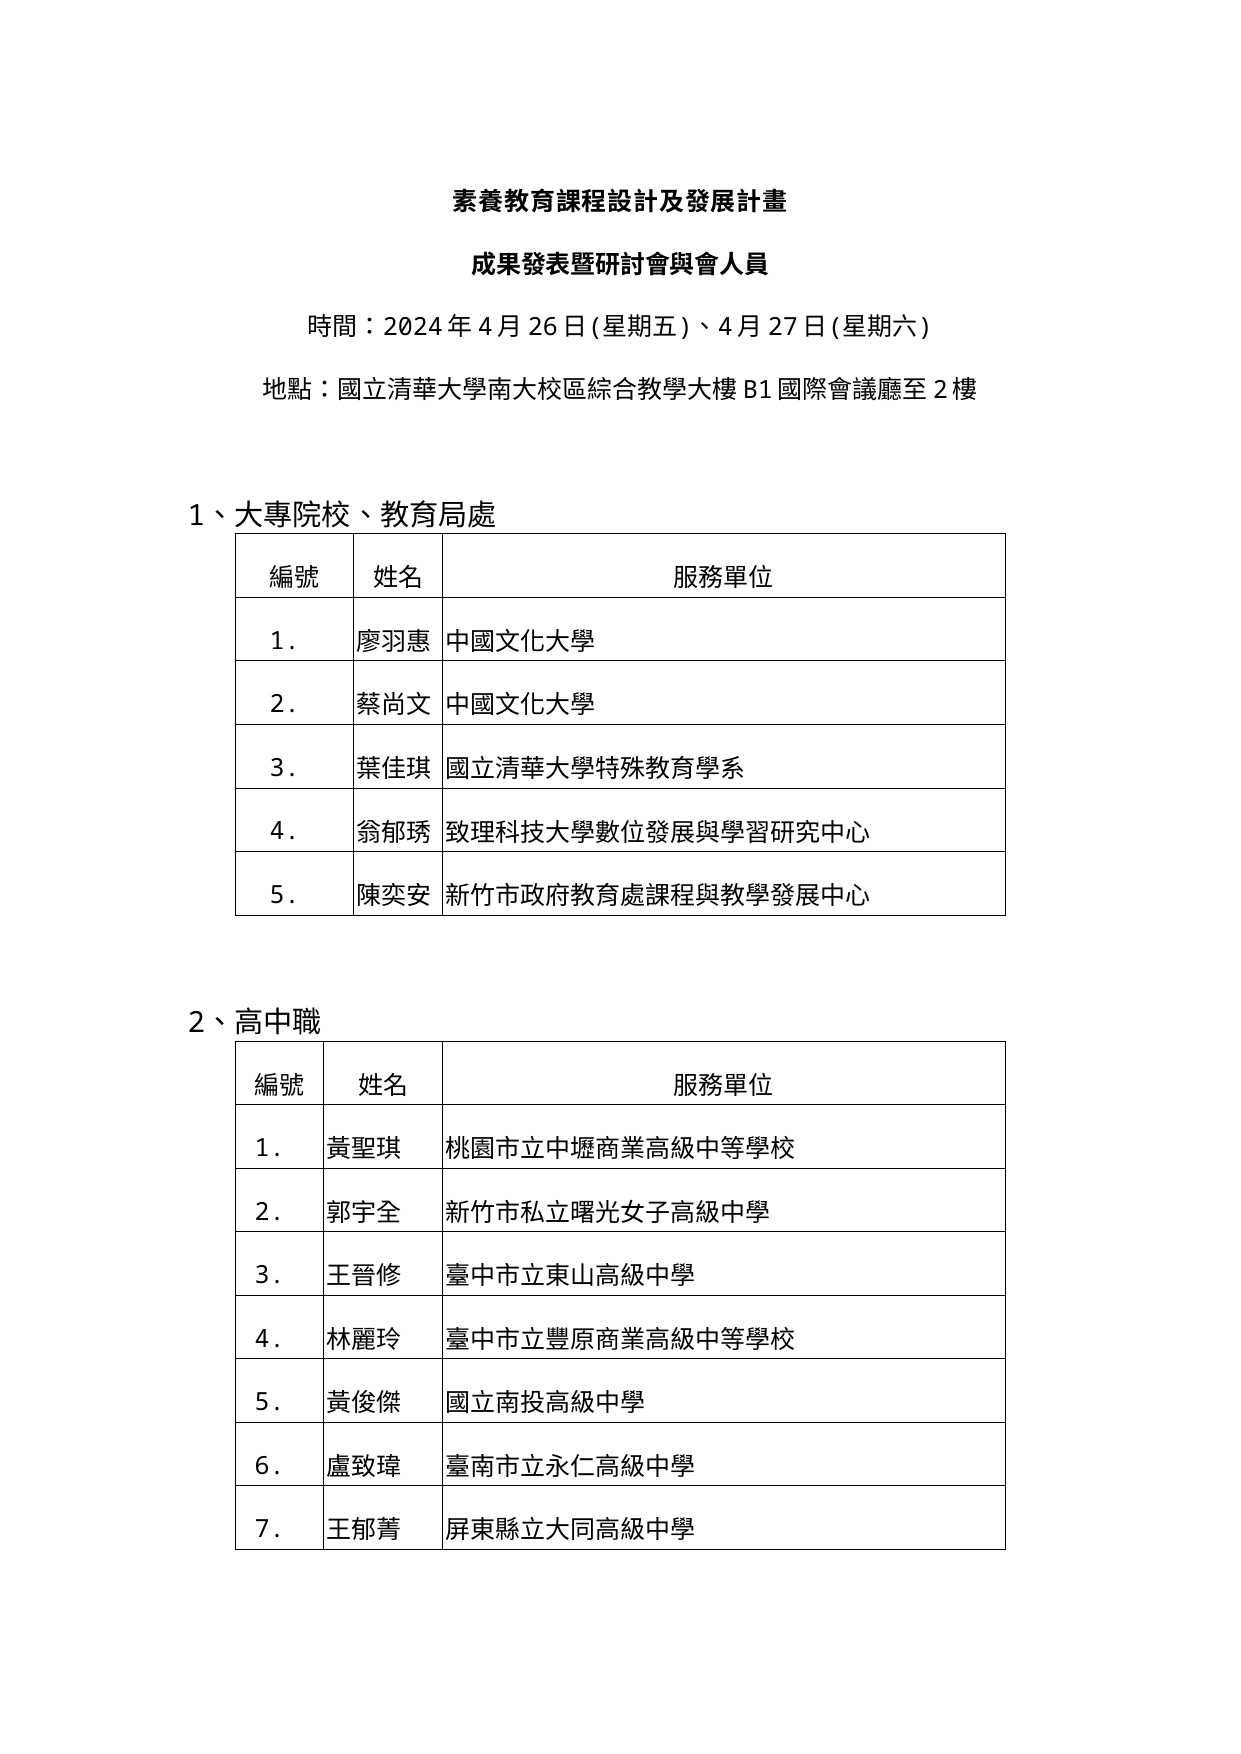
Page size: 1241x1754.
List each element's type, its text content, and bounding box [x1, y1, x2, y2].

table_header 姓名 [324, 1042, 442, 1104]
text 素養教育課程設計及發展計畫 [187, 158, 1053, 221]
table_cell [236, 1423, 323, 1485]
table_cell 陳奕安 [354, 852, 442, 914]
text 時間：2024年4月26日(星期五)、4月27日(星期六) [187, 283, 1053, 346]
table_header 編號 [236, 1042, 323, 1104]
table_cell 盧致瑋 [324, 1423, 442, 1485]
table_cell 王晉修 [324, 1232, 442, 1295]
table_header 服務單位 [443, 534, 1005, 597]
table_cell 郭宇全 [324, 1169, 442, 1231]
table_cell 臺中市立豐原商業高級中等學校 [443, 1296, 1005, 1358]
table_cell [236, 1105, 323, 1168]
table_cell 黃聖琪 [324, 1105, 442, 1168]
table_cell 黃俊傑 [324, 1359, 442, 1422]
table_cell 廖羽惠 [354, 598, 442, 660]
table_cell 翁郁琇 [354, 789, 442, 851]
table_cell 屏東縣立大同高級中學 [443, 1486, 1005, 1549]
table_cell [236, 1296, 323, 1358]
table_cell 蔡尚文 [354, 661, 442, 724]
table_header 服務單位 [443, 1042, 1005, 1104]
table_cell 桃園市立中壢商業高級中等學校 [443, 1105, 1005, 1168]
list 大專院校、教育局處 [187, 471, 1053, 533]
table_cell [236, 852, 353, 914]
table_cell [236, 1169, 323, 1231]
table_cell 葉佳琪 [354, 725, 442, 787]
table_cell 臺南市立永仁高級中學 [443, 1423, 1005, 1485]
list 高中職 [187, 978, 1053, 1041]
table_cell [236, 1359, 323, 1422]
table_cell [236, 1232, 323, 1295]
table_cell 國立南投高級中學 [443, 1359, 1005, 1422]
table_cell 林麗玲 [324, 1296, 442, 1358]
table_cell [236, 725, 353, 787]
text 地點：國立清華大學南大校區綜合教學大樓B1國際會議廳至2樓 [187, 346, 1053, 408]
text 成果發表暨研討會與會人員 [187, 221, 1053, 283]
table_cell 新竹市政府教育處課程與教學發展中心 [443, 852, 1005, 914]
table_header 編號 [236, 534, 353, 597]
table_cell [236, 598, 353, 660]
table_cell 臺中市立東山高級中學 [443, 1232, 1005, 1295]
table_cell 新竹市私立曙光女子高級中學 [443, 1169, 1005, 1231]
table_cell [236, 661, 353, 724]
table_cell 中國文化大學 [443, 661, 1005, 724]
table_header 姓名 [354, 534, 442, 597]
table_cell [236, 789, 353, 851]
table_cell 致理科技大學數位發展與學習研究中心 [443, 789, 1005, 851]
table_cell [236, 1486, 323, 1549]
table_cell 中國文化大學 [443, 598, 1005, 660]
table_cell 王郁菁 [324, 1486, 442, 1549]
table_cell 國立清華大學特殊教育學系 [443, 725, 1005, 787]
